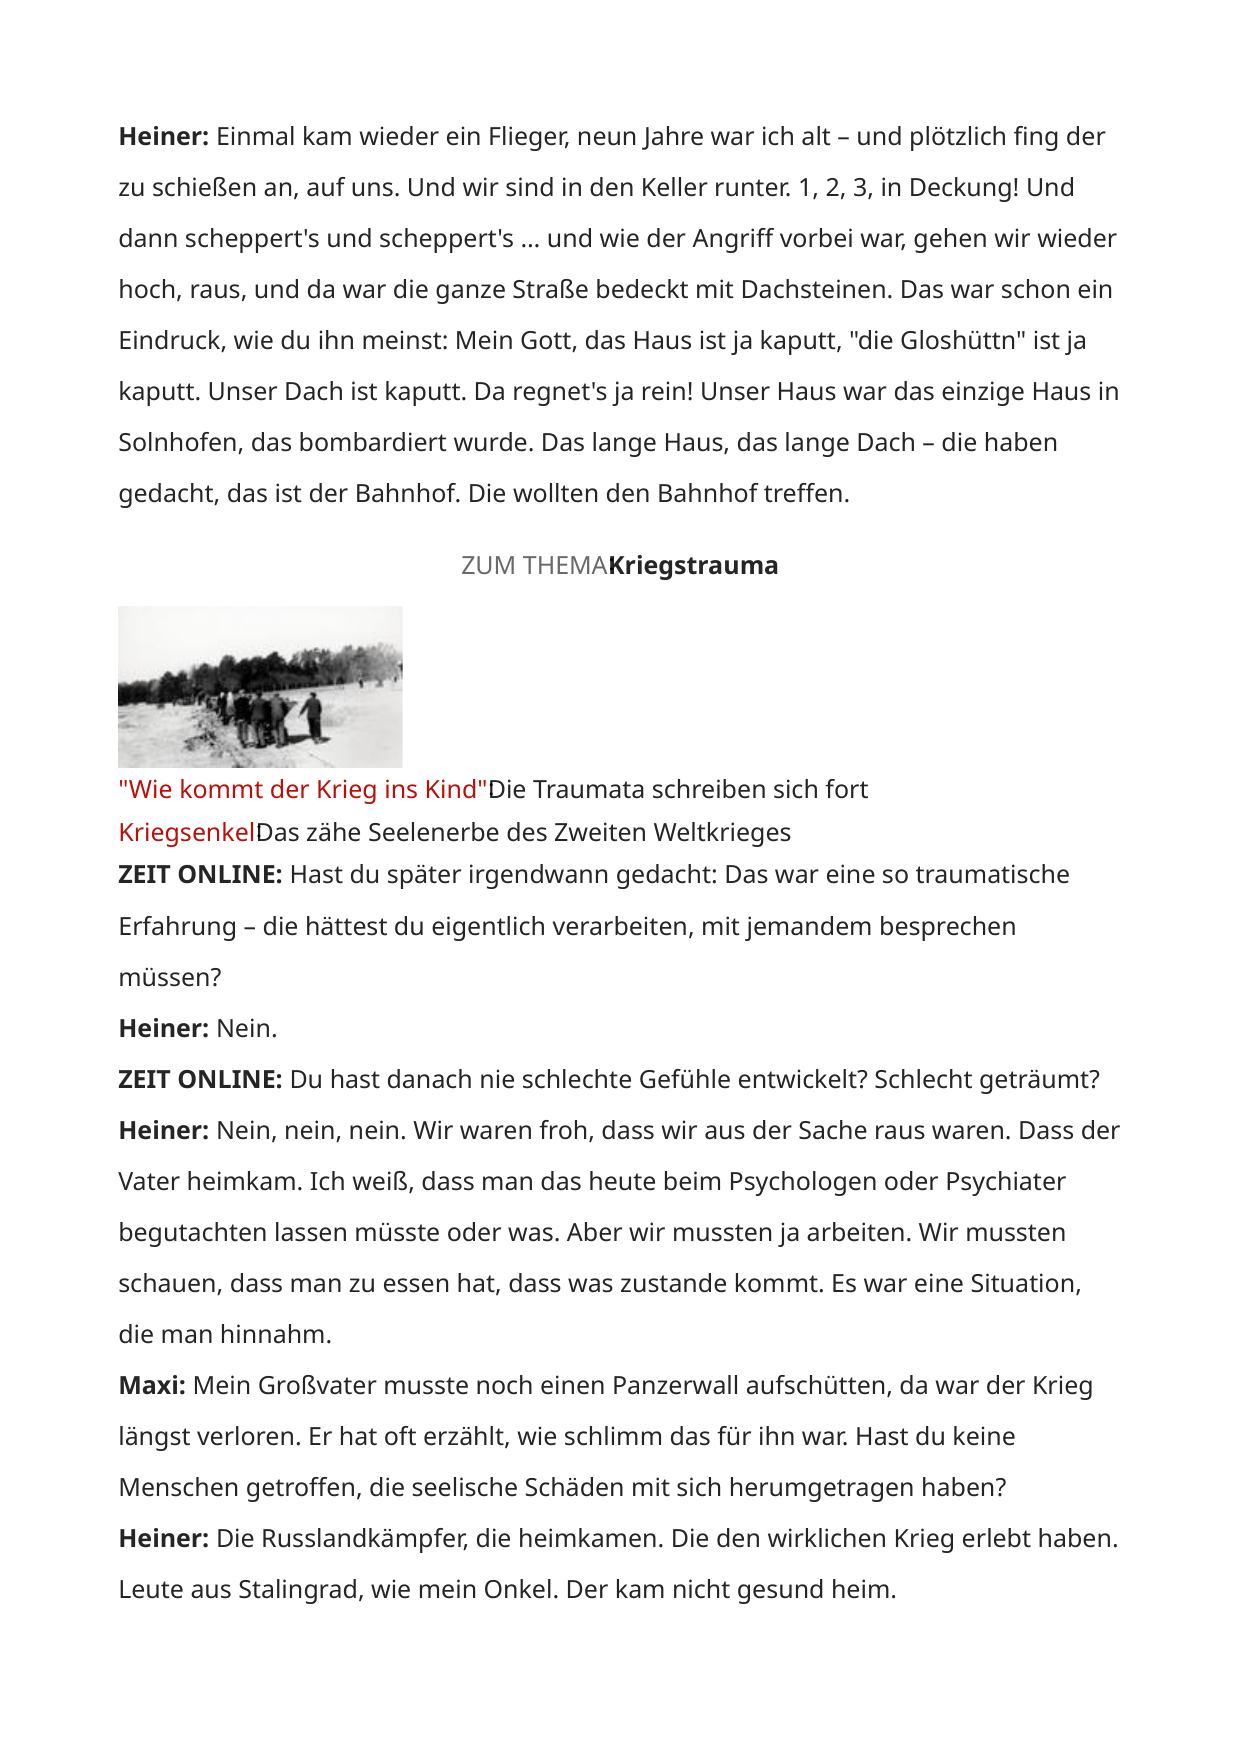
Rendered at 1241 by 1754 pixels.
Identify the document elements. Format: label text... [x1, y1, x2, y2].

text ZEIT ONLINE: Hast du später irgendwann gedacht: Das war eine so traumatische Erfahrung – die hättest du eigentlich verarbeiten, mit jemandem besprechen müssen? [118, 857, 1122, 993]
subtitle ZUM THEMAKriegstrauma [118, 547, 1122, 581]
picture [118, 606, 403, 768]
text Maxi: Mein Großvater musste noch einen Panzerwall aufschütten, da war der Krieg längst verloren. Er hat oft erzählt, wie schlimm das für ihn war. Hast du keine Menschen getroffen, die seelische Schäden mit sich herumgetragen haben? [118, 1367, 1122, 1504]
text Heiner: Die Russlandkämpfer, die heimkamen. Die den wirklichen Krieg erlebt haben. Leute aus Stalingrad, wie mein Onkel. Der kam nicht gesund heim. [118, 1521, 1122, 1606]
text Heiner: Einmal kam wieder ein Flieger, neun Jahre war ich alt – und plötzlich fing der zu schießen an, auf uns. Und wir sind in den Keller runter. 1, 2, 3, in Deckung! Und dann scheppert's und scheppert's … und wie der Angriff vorbei war, gehen wir wieder hoch, raus, und da war die ganze Straße bedeckt mit Dachsteinen. Das war schon ein Eindruck, wie du ihn meinst: Mein Gott, das Haus ist ja kaputt, "die Gloshüttn" ist ja kaputt. Unser Dach ist kaputt. Da regnet's ja rein! Unser Haus war das einzige Haus in Solnhofen, das bombardiert wurde. Das lange Haus, das lange Dach – die haben gedacht, das ist der Bahnhof. Die wollten den Bahnhof treffen. [118, 118, 1122, 509]
text Heiner: Nein. [118, 1010, 1122, 1044]
text ZEIT ONLINE: Du hast danach nie schlechte Gefühle entwickelt? Schlecht geträumt? [118, 1061, 1122, 1095]
text Heiner: Nein, nein, nein. Wir waren froh, dass wir aus der Sache raus waren. Dass der Vater heimkam. Ich weiß, dass man das heute beim Psychologen oder Psychiater begutachten lassen müsste oder was. Aber wir mussten ja arbeiten. Wir mussten schauen, dass man zu essen hat, dass was zustande kommt. Es war eine Situation, die man hinnahm. [118, 1112, 1122, 1351]
subtitle KriegsenkelDas zähe Seelenerbe des Zweiten Weltkrieges [118, 814, 1122, 849]
subtitle "Wie kommt der Krieg ins Kind"Die Traumata schreiben sich fort [118, 772, 1122, 806]
